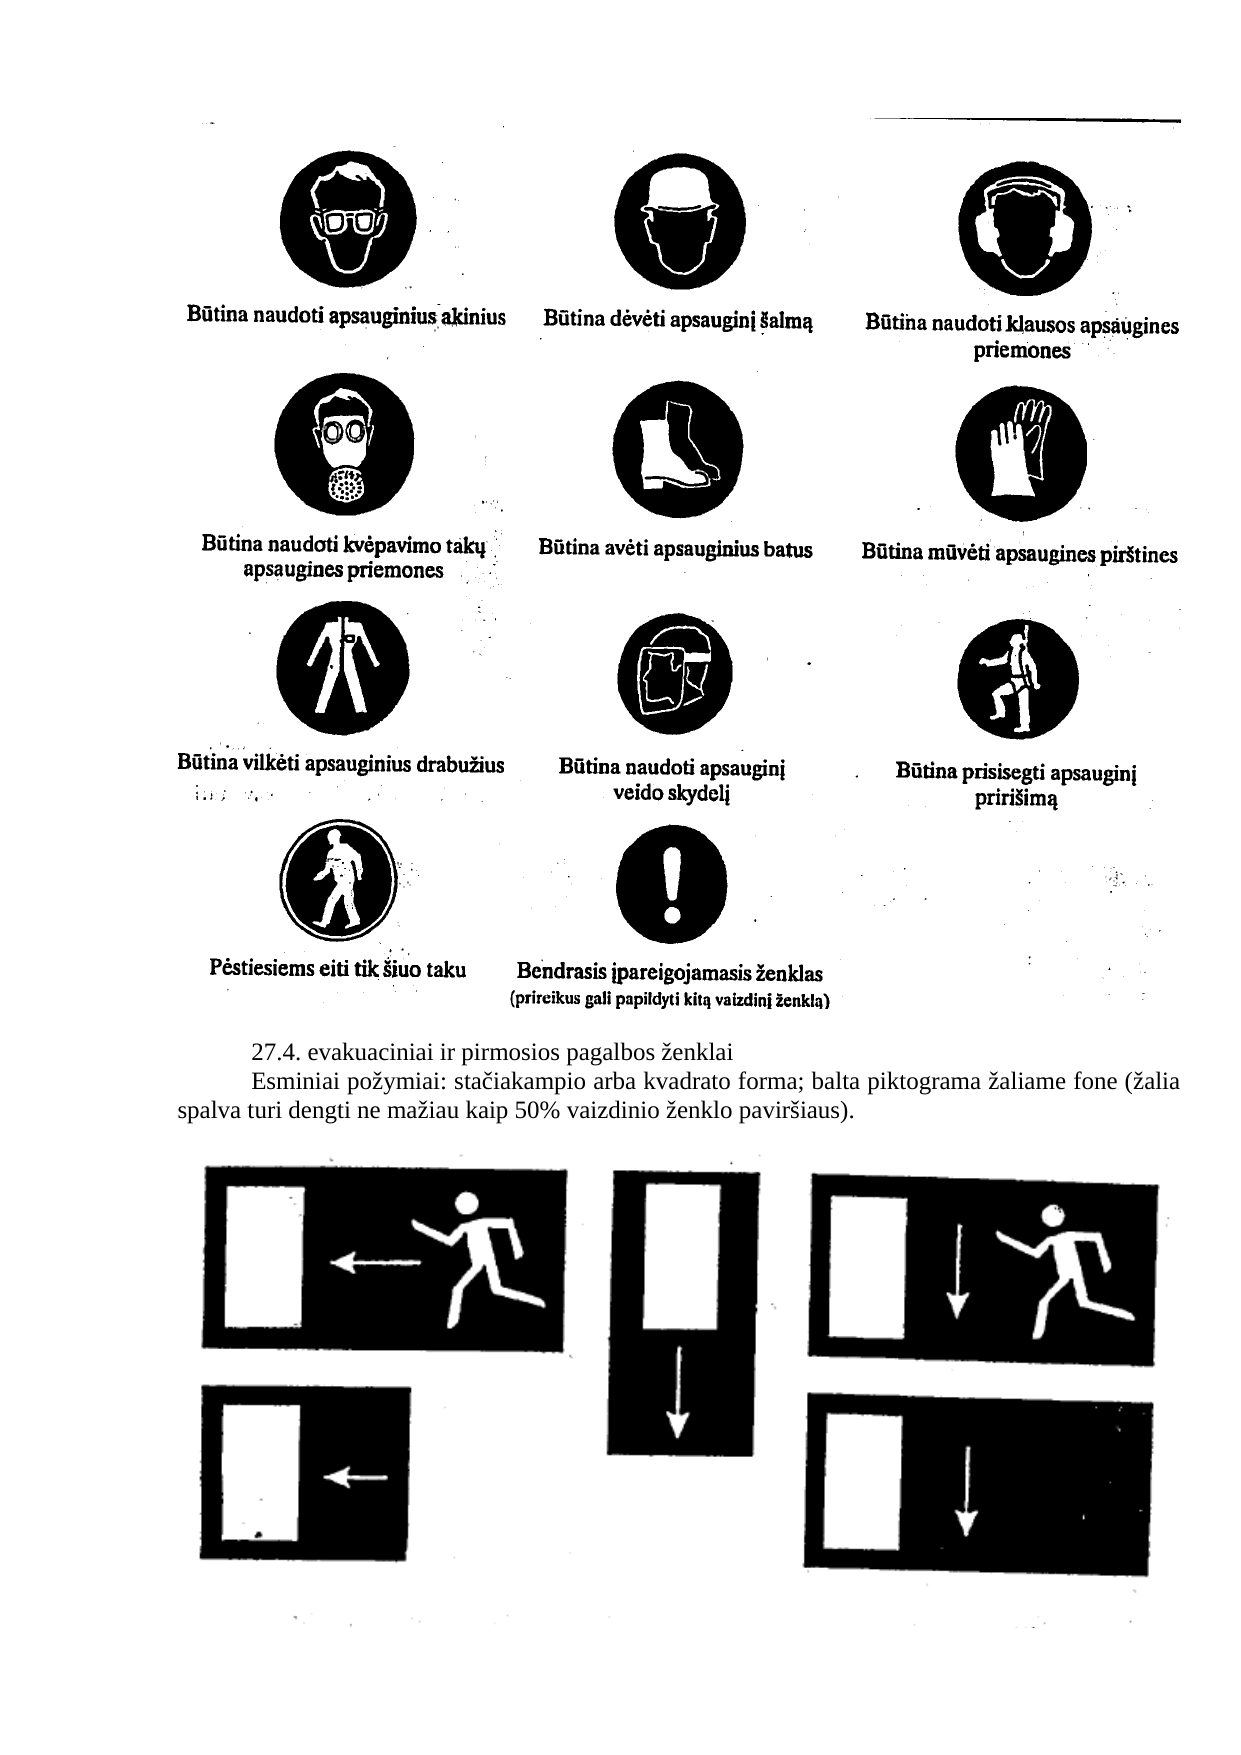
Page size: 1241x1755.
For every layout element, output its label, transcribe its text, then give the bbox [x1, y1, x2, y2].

text Esminiai požymiai: stačiakampio arba kvadrato forma; balta piktograma žaliame fone (žalia spalva turi dengti ne mažiau kaip 50% vaizdinio ženklo paviršiaus). [177, 1066, 1181, 1124]
text 27.4. evakuaciniai ir pirmosios pagalbos ženklai [177, 1037, 1181, 1066]
